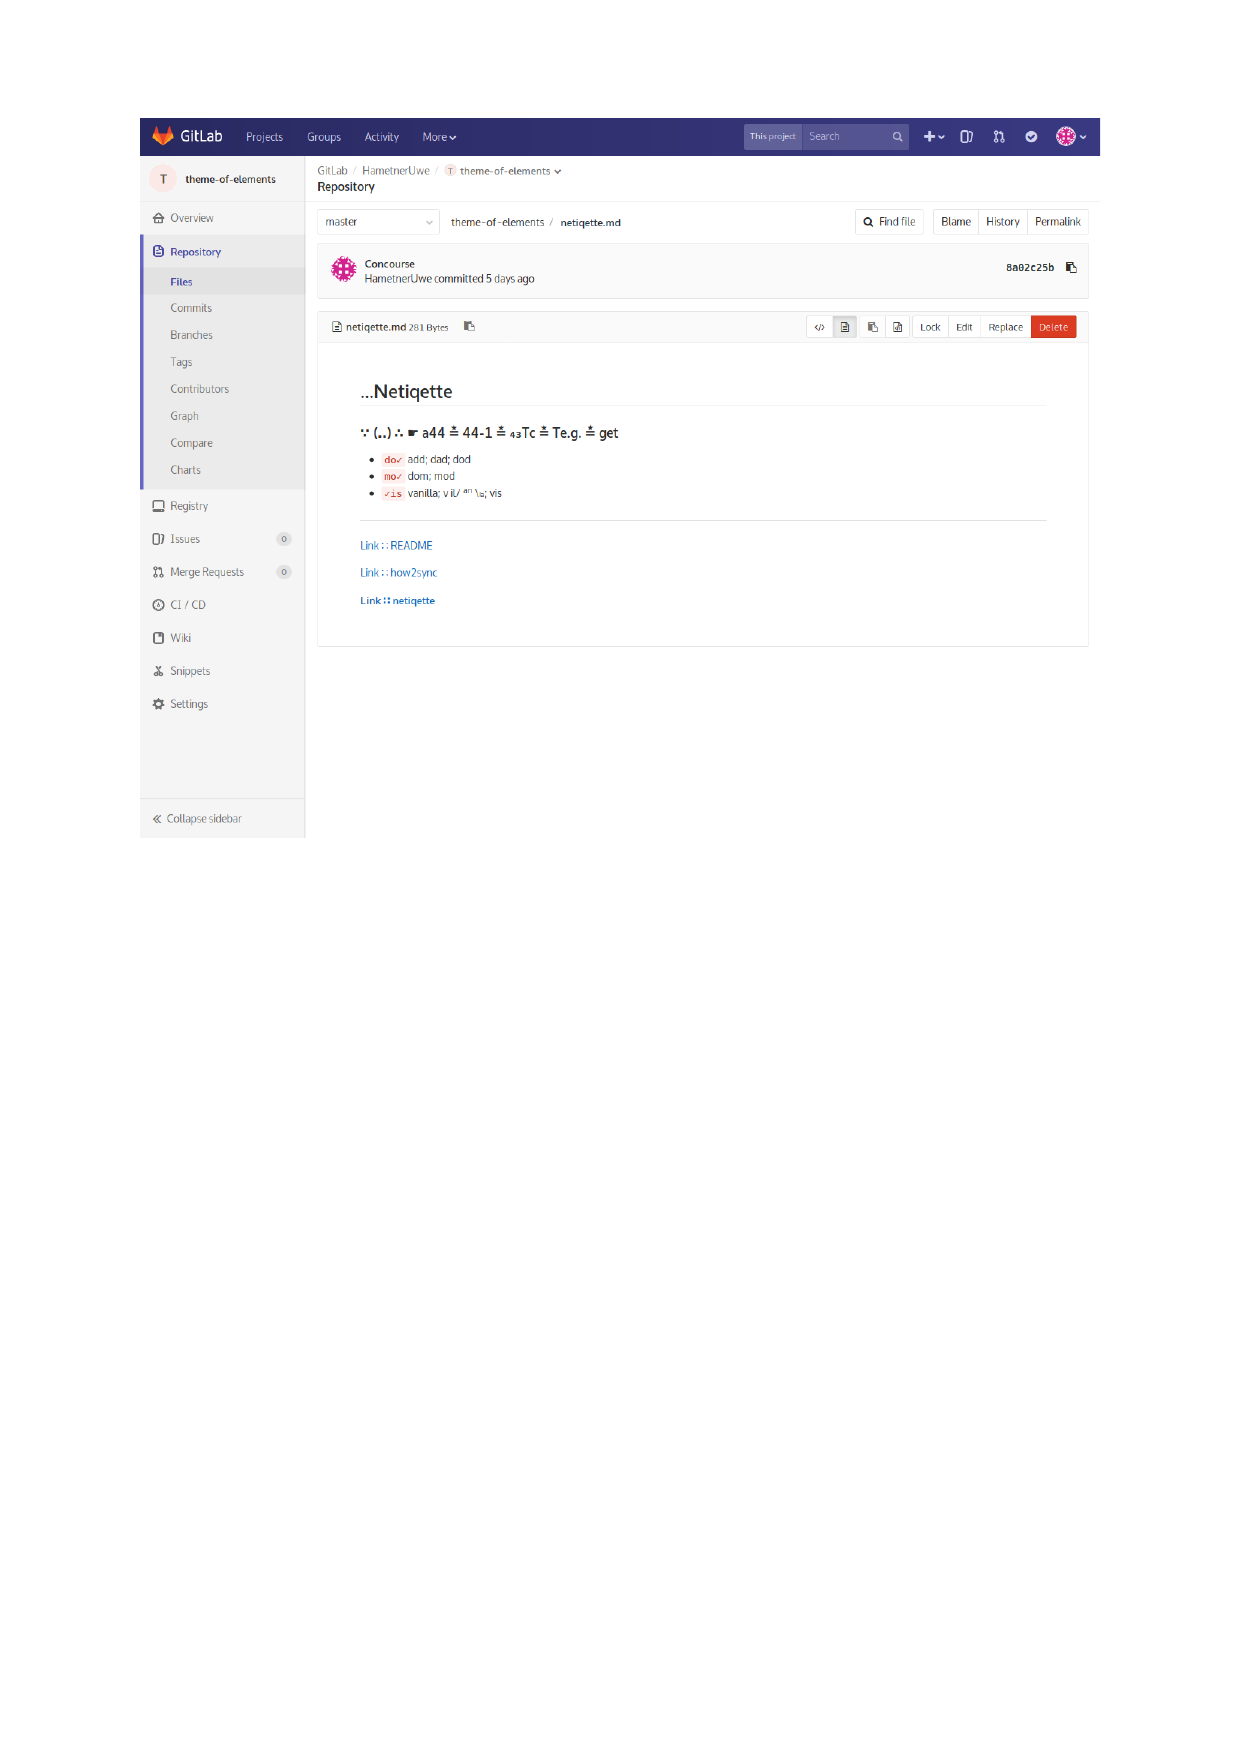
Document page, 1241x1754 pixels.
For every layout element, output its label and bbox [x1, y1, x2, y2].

picture [140, 118, 1101, 838]
